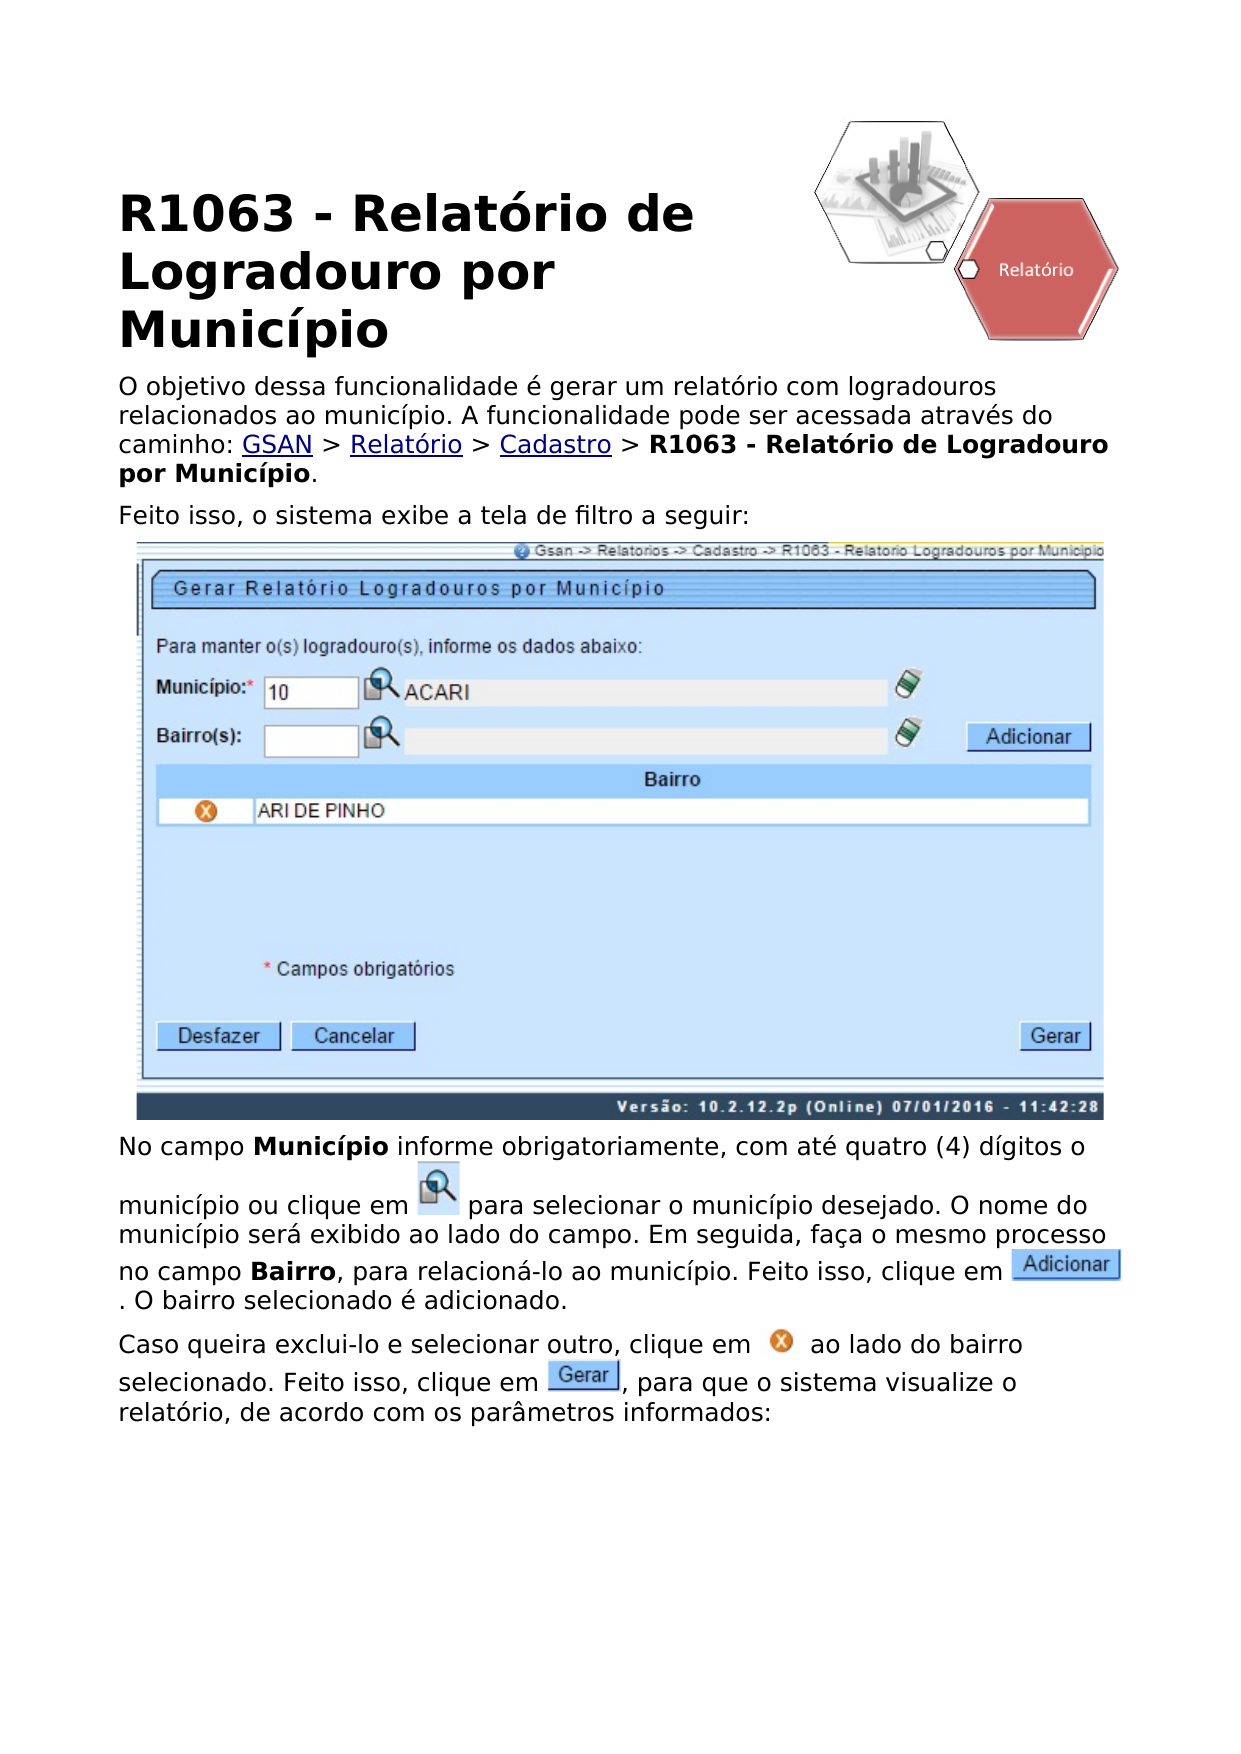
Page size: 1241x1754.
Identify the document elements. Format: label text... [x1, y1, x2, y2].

picture [136, 542, 1104, 1120]
picture [809, 118, 1123, 342]
text O objetivo dessa funcionalidade é gerar um relatório com logradouros relacionados ao município. A funcionalidade pode ser acessada através do caminho: GSAN > Relatório > Cadastro > R1063 - Relatório de Logradouro por Município. [118, 372, 1122, 489]
picture [1011, 1249, 1122, 1281]
picture [760, 1328, 803, 1354]
text No campo Município informe obrigatoriamente, com até quatro (4) dígitos o município ou clique em para selecionar o município desejado. O nome do município será exibido ao lado do campo. Em seguida, faça o mesmo processo no campo Bairro, para relacioná-lo ao município. Feito isso, clique em . O bairro selecionado é adicionado. [118, 1132, 1122, 1316]
picture [417, 1161, 460, 1215]
text Feito isso, o sistema exibe a tela de filtro a seguir: [118, 501, 1122, 530]
text Caso queira exclui-lo e selecionar outro, clique em ao lado do bairro selecionado. Feito isso, clique em , para que o sistema visualize o relatório, de acordo com os parâmetros informados: [118, 1328, 1122, 1427]
subtitle R1063 - Relatório de Logradouro por Município [118, 185, 1122, 359]
picture [547, 1359, 621, 1392]
